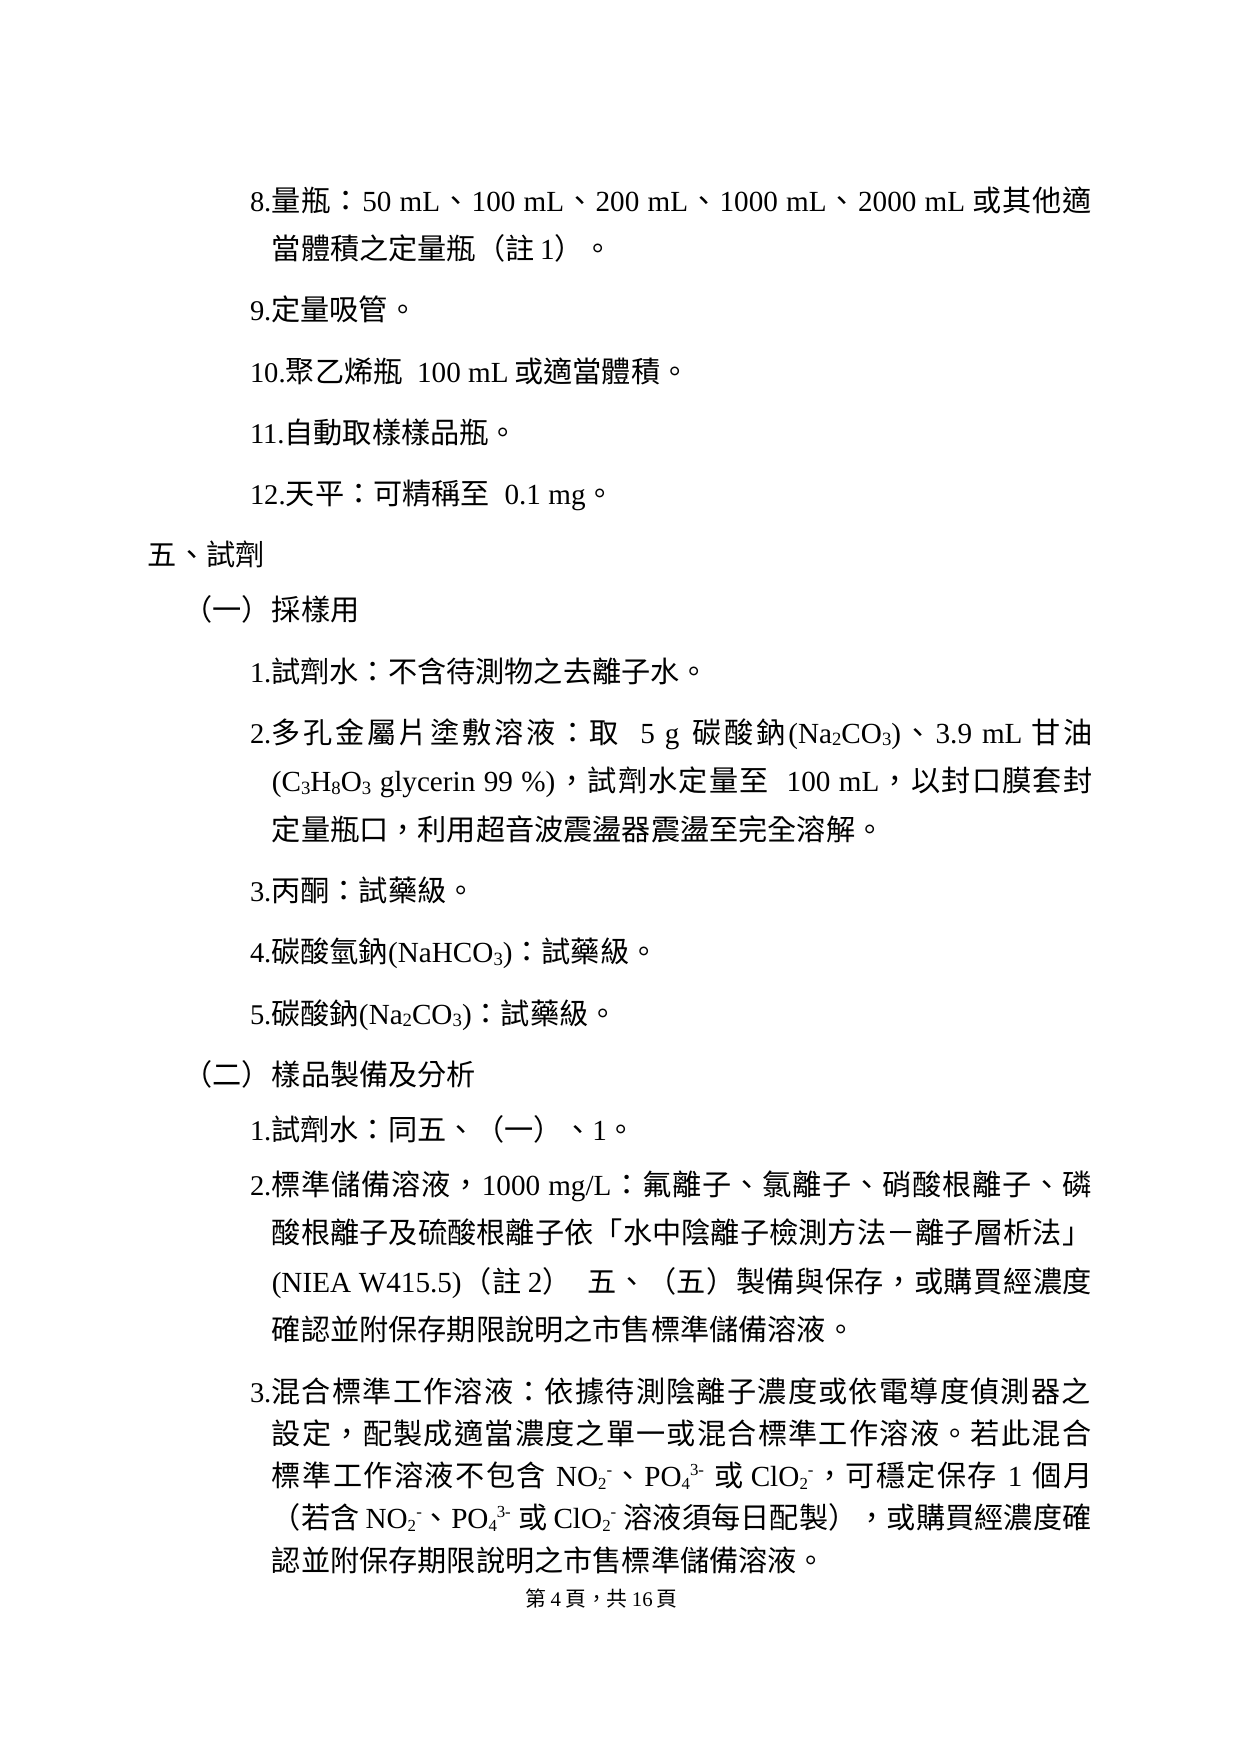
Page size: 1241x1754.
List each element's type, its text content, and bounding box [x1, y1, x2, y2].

list 定量吸管。 [250, 287, 1093, 329]
list 自動取樣樣品瓶。 [250, 409, 1093, 452]
list 採樣用 [183, 587, 1093, 629]
list 多孔金屬片塗敷溶液：取 5 g 碳酸鈉(Na2CO3)、3.9 mL甘油 (C3H8O3 glycerin 99 %)，試劑水定量至 100 mL，以封口膜套封定量瓶口，利用超音波震盪器震盪至完全溶解。 [250, 709, 1093, 849]
list 試劑水：不含待測物之去離子水。 [250, 648, 1093, 691]
list 量瓶：50 mL、100 mL、200 mL、1000 mL、2000 mL或其他適當體積之定量瓶（註1）。 [250, 177, 1093, 268]
list 丙酮：試藥級。 [250, 868, 1093, 910]
list 標準儲備溶液，1000 mg/L：氟離子、氯離子、硝酸根離子、磷酸根離子及硫酸根離子依「水中陰離子檢測方法－離子層析法」 (NIEA W415.5)（註2） 五、（五）製備與保存，或購買經濃度確認並附保存期限說明之市售標準儲備溶液。 [250, 1161, 1093, 1349]
list 試劑水：同五、（一）、1。 [250, 1106, 1093, 1149]
list 天平：可精稱至 0.1 mg。 [250, 471, 1093, 513]
list 碳酸氫鈉(NaHCO3)：試藥級。 [250, 929, 1093, 971]
list 聚乙烯瓶 100 mL或適當體積。 [250, 348, 1093, 391]
list 混合標準工作溶液：依據待測陰離子濃度或依電導度偵測器之 設定，配製成適當濃度之單一或混合標準工作溶液。若此混合 標準工作溶液不包含 NO2-、PO43- 或ClO2-，可穩定保存 1 個月（若含NO2-、PO43- 或ClO2- 溶液須每日配製），或購買經濃度確認並附保存期限說明之市售標準儲備溶液。 [250, 1368, 1093, 1580]
list 試劑 [148, 532, 1093, 574]
list 樣品製備及分析 [183, 1052, 1093, 1094]
list 碳酸鈉(Na2CO3)：試藥級。 [250, 990, 1093, 1033]
